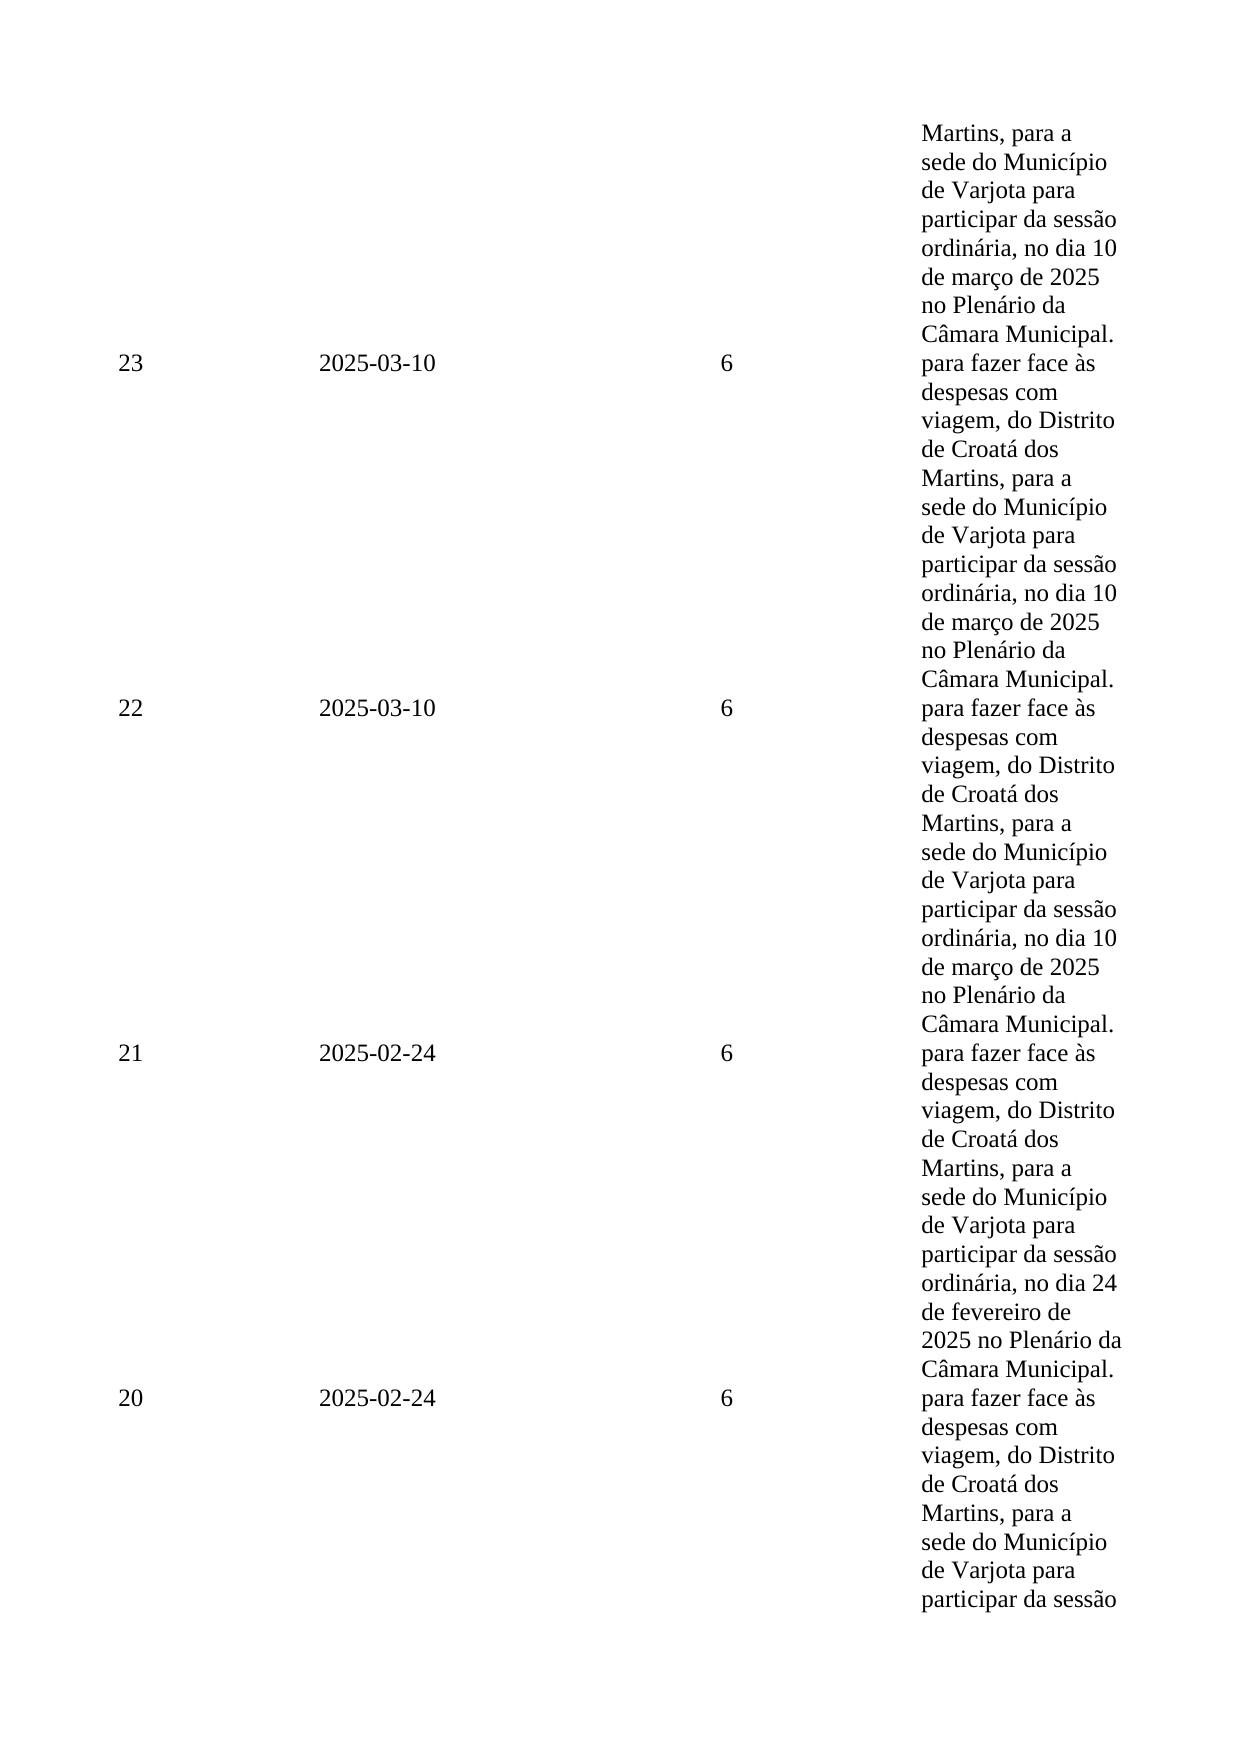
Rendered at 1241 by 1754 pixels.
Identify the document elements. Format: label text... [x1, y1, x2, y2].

table_cell 2025-02-24 [319, 1038, 519, 1383]
table_cell [319, 118, 519, 348]
table_cell Martins, para a sede do Município de Varjota para participar da sessão ordinária, no dia 10 de março de 2025 no Plenário da Câmara Municipal. [921, 118, 1122, 348]
table_cell [520, 693, 720, 1038]
table_cell para fazer face às despesas com viagem, do Distrito de Croatá dos Martins, para a sede do Município de Varjota para participar da sessão ordinária, no dia 24 de fevereiro de 2025 no Plenário da Câmara Municipal. [921, 1038, 1122, 1383]
table_cell 23 [118, 348, 319, 693]
table_cell 22 [118, 693, 319, 1038]
table_cell 20 [118, 1383, 319, 1613]
table_cell [520, 348, 720, 693]
table_cell 6 [720, 1383, 921, 1613]
table_cell [520, 118, 720, 348]
table_cell para fazer face às despesas com viagem, do Distrito de Croatá dos Martins, para a sede do Município de Varjota para participar da sessão ordinária, no dia 10 de março de 2025 no Plenário da Câmara Municipal. [921, 693, 1122, 1038]
table_cell 6 [720, 348, 921, 693]
table_cell 21 [118, 1038, 319, 1383]
table_cell 6 [720, 1038, 921, 1383]
table_cell para fazer face às despesas com viagem, do Distrito de Croatá dos Martins, para a sede do Município de Varjota para participar da sessão [921, 1383, 1122, 1613]
table_cell [520, 1383, 720, 1613]
table_cell 2025-03-10 [319, 348, 519, 693]
table_cell [720, 118, 921, 348]
table_cell [520, 1038, 720, 1383]
table_cell 6 [720, 693, 921, 1038]
table_cell [118, 118, 319, 348]
table_cell 2025-03-10 [319, 693, 519, 1038]
table_cell 2025-02-24 [319, 1383, 519, 1613]
table_cell para fazer face às despesas com viagem, do Distrito de Croatá dos Martins, para a sede do Município de Varjota para participar da sessão ordinária, no dia 10 de março de 2025 no Plenário da Câmara Municipal. [921, 348, 1122, 693]
